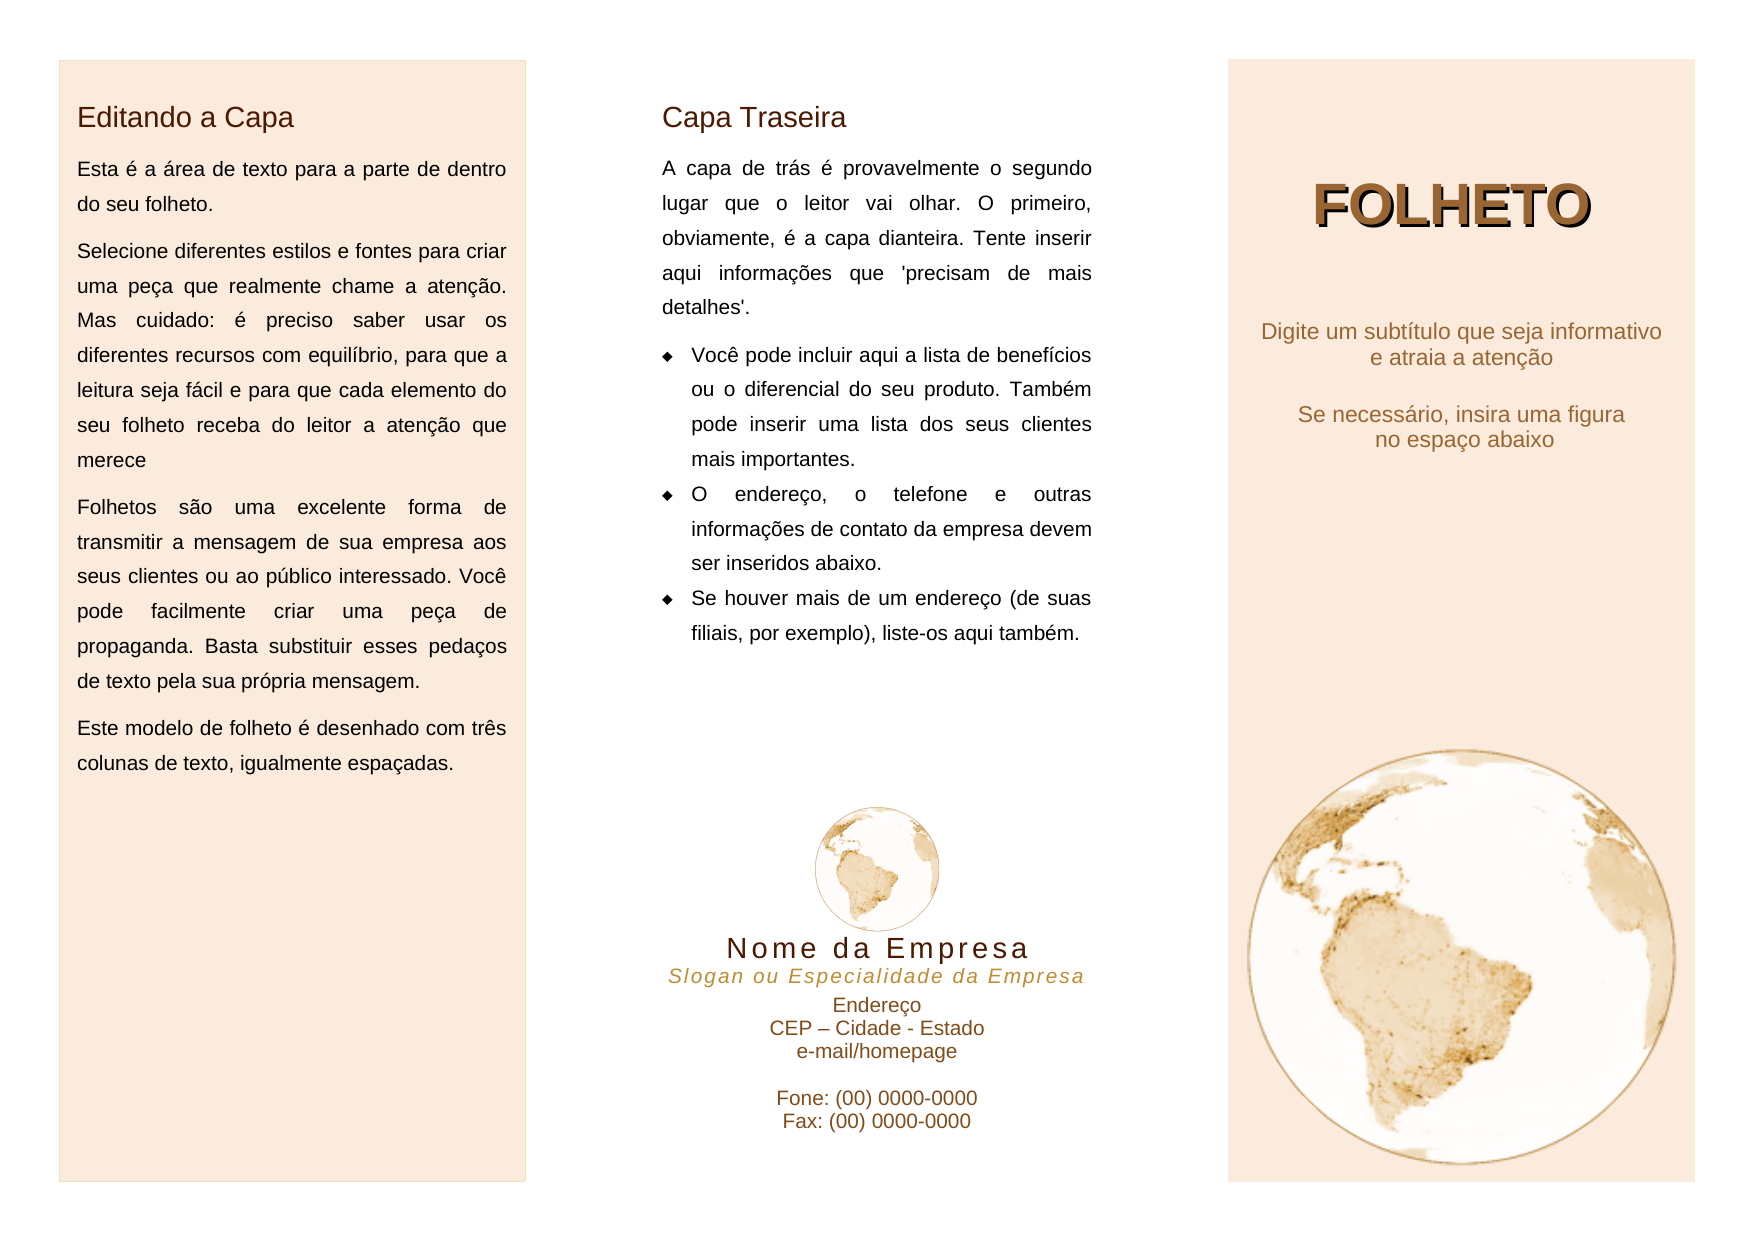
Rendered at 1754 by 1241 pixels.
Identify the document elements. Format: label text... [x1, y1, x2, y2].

text Fone: (00) 0000-0000 [662, 1087, 1092, 1110]
text Digite um subtítulo que seja informativo e atraia a atenção [1246, 319, 1677, 370]
text Esta é a área de texto para a parte de dentro do seu folheto. [77, 157, 507, 215]
text Selecione diferentes estilos e fontes para criar uma peça que realmente chame a atenção. Mas cuidado: é preciso saber usar os diferentes recursos com equilíbrio, para que a leitura seja fácil e para que cada elemento do seu folheto receba do leitor a atenção que merece [77, 239, 507, 471]
list Se houver mais de um endereço (de suas filiais, por exemplo), liste-os aqui também. [662, 587, 1092, 645]
text FOLHETO [1246, 172, 1657, 237]
picture [814, 806, 940, 932]
text e-mail/homepage [662, 1040, 1092, 1063]
text Se necessário, insira uma figura no espaço abaixo [1246, 401, 1677, 453]
text Editando a Capa [77, 101, 507, 134]
list O endereço, o telefone e outras informações de contato da empresa devem ser inseridos abaixo. [662, 482, 1092, 575]
text Slogan ou Especialidade da Empresa [662, 964, 1092, 987]
text A capa de trás é provavelmente o segundo lugar que o leitor vai olhar. O primeiro, obviamente, é a capa dianteira. Tente inserir aqui informações que 'precisam de mais detalhes'. [662, 157, 1092, 319]
text Este modelo de folheto é desenhado com três colunas de texto, igualmente espaçadas. [77, 717, 507, 775]
list Você pode incluir aqui a lista de benefícios ou o diferencial do seu produto. Também pode inserir uma lista dos seus clientes mais importantes. [662, 343, 1092, 471]
text Nome da Empresa [662, 807, 1092, 964]
text CEP – Cidade - Estado [662, 1017, 1092, 1040]
text Endereço [662, 994, 1092, 1017]
text Folhetos são uma excelente forma de transmitir a mensagem de sua empresa aos seus clientes ou ao público interessado. Você pode facilmente criar uma peça de propaganda. Basta substituir esses pedaços de texto pela sua própria mensagem. [77, 496, 507, 693]
text Fax: (00) 0000-0000 [662, 1110, 1092, 1133]
text Capa Traseira [662, 101, 1092, 133]
